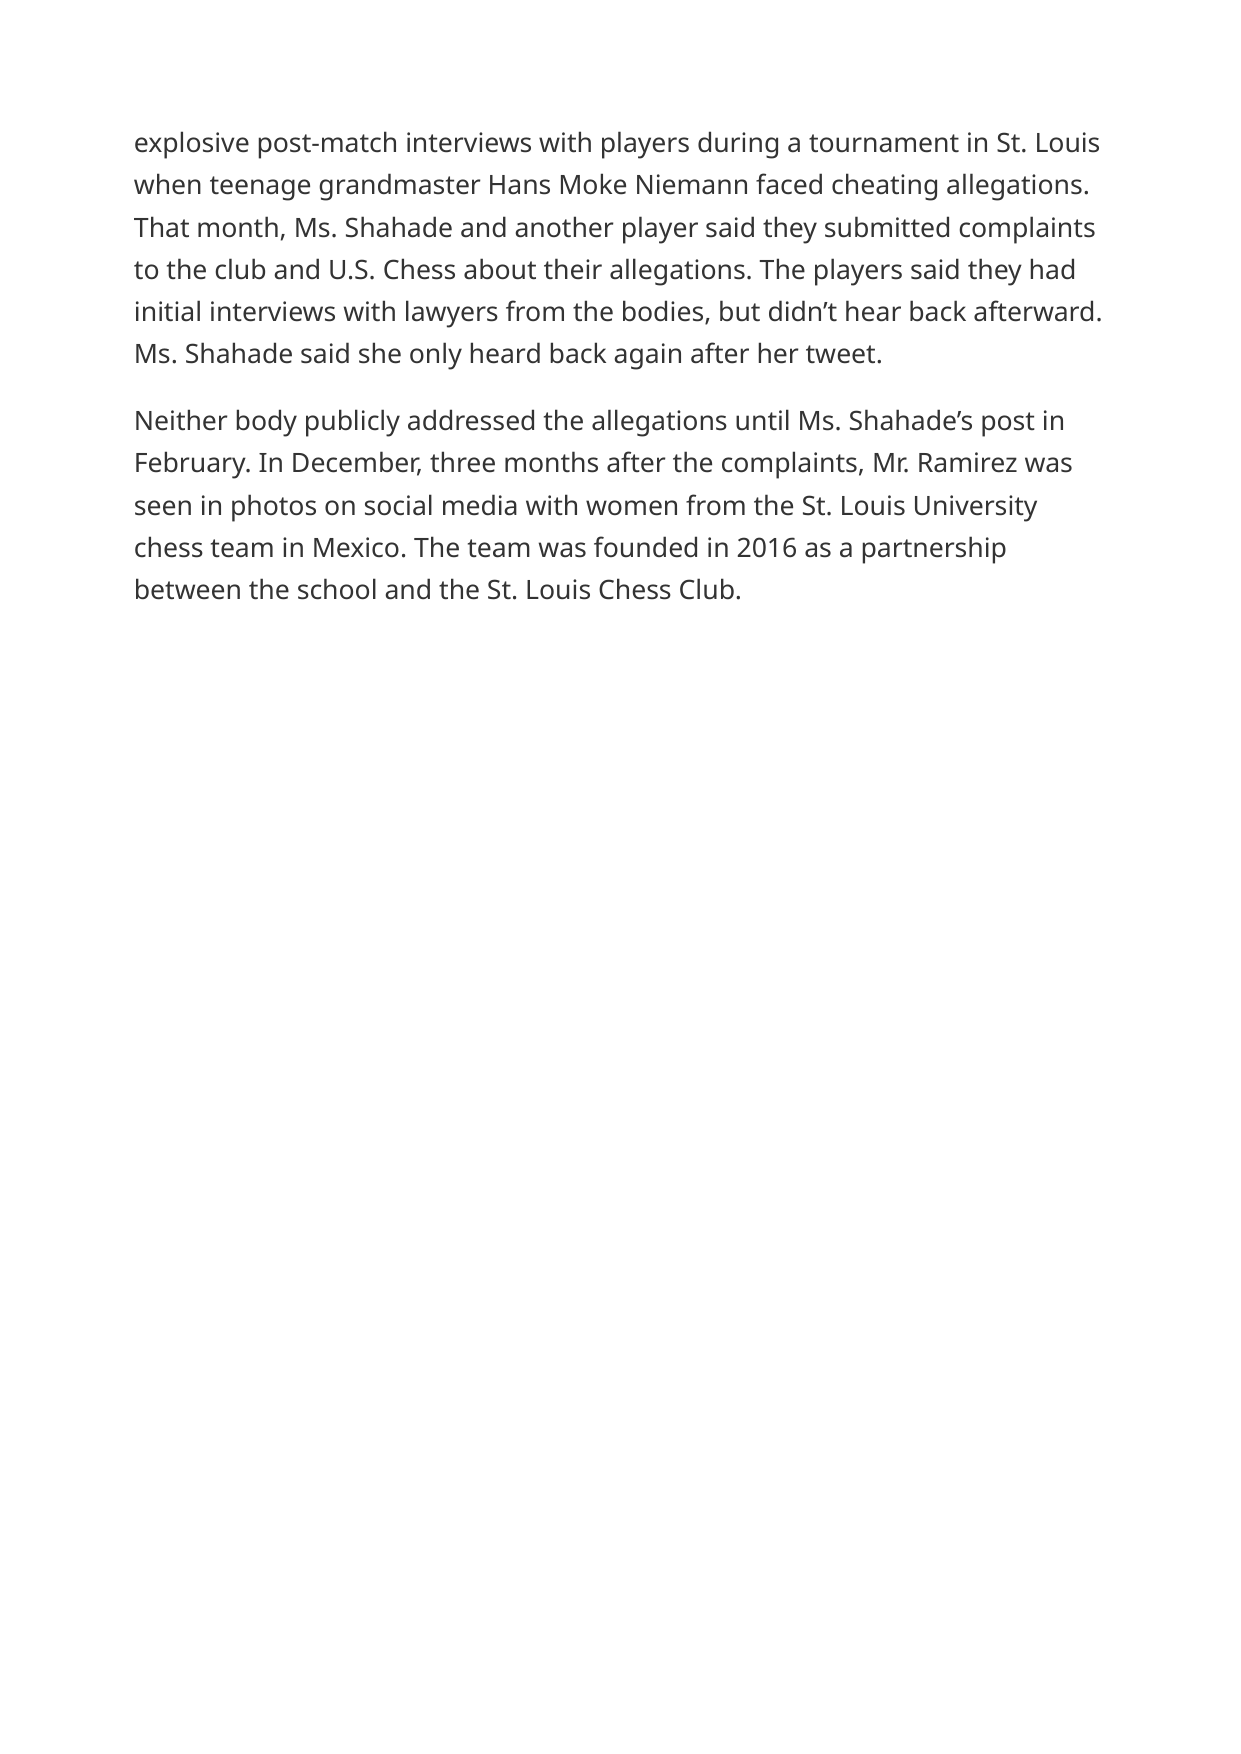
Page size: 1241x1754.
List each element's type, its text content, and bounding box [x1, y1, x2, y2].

text explosive post-match interviews with players during a tournament in St. Louis when teenage grandmaster Hans Moke Niemann faced cheating allegations. That month, Ms. Shahade and another player said they submitted complaints to the club and U.S. Chess about their allegations. The players said they had initial interviews with lawyers from the bodies, but didn’t hear back afterward. Ms. Shahade said she only heard back again after her tweet. [134, 118, 1106, 371]
text Neither body publicly addressed the allegations until Ms. Shahade’s post in February. In December, three months after the complaints, Mr. Ramirez was seen in photos on social media with women from the St. Louis University chess team in Mexico. The team was founded in 2016 as a partnership between the school and the St. Louis Chess Club. [134, 396, 1106, 607]
